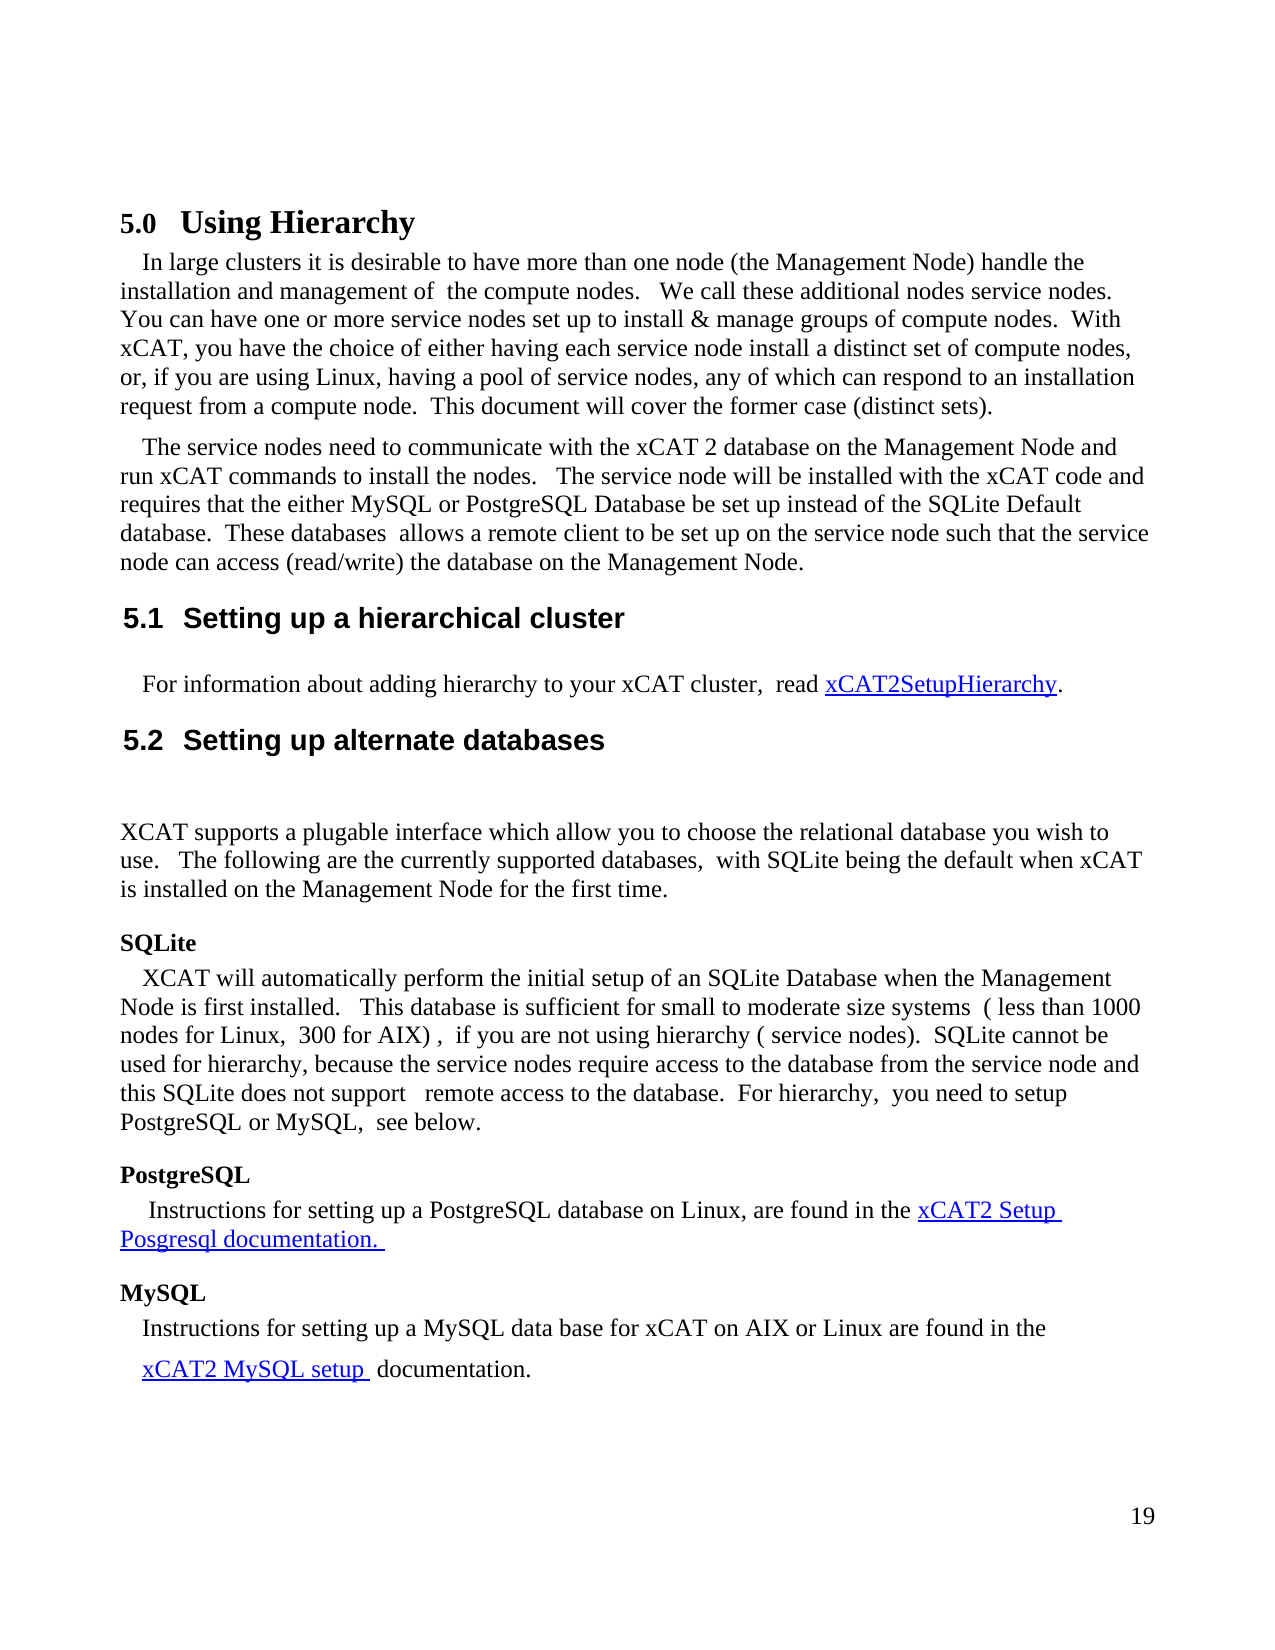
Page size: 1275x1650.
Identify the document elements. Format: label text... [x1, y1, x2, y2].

text Instructions for setting up a MySQL data base for xCAT on AIX or Linux are found in the [120, 1313, 1155, 1342]
subtitle SQLite [120, 928, 1155, 957]
text XCAT supports a plugable interface which allow you to choose the relational database you wish to use. The following are the currently supported databases, with SQLite being the default when xCAT is installed on the Management Node for the first time. [120, 817, 1155, 903]
subtitle Setting up a hierarchical cluster [123, 601, 1155, 634]
text XCAT will automatically perform the initial setup of an SQLite Database when the Management Node is first installed. This database is sufficient for small to moderate size systems ( less than 1000 nodes for Linux, 300 for AIX) , if you are not using hierarchy ( service nodes). SQLite cannot be used for hierarchy, because the service nodes require access to the database from the service node and this SQLite does not support remote access to the database. For hierarchy, you need to setup PostgreSQL or MySQL, see below. [120, 963, 1155, 1135]
subtitle Setting up alternate databases [123, 723, 1155, 757]
subtitle PostgreSQL [120, 1160, 1155, 1189]
text The service nodes need to communicate with the xCAT 2 database on the Management Node and run xCAT commands to install the nodes. The service node will be installed with the xCAT code and requires that the either MySQL or PostgreSQL Database be set up instead of the SQLite Default database. These databases allows a remote client to be set up on the service node such that the service node can access (read/write) the database on the Management Node. [120, 432, 1155, 576]
text Instructions for setting up a PostgreSQL database on Linux, are found in the xCAT2 Setup Posgresql documentation. [120, 1195, 1155, 1253]
subtitle MySQL [120, 1278, 1155, 1307]
text For information about adding hierarchy to your xCAT cluster, read xCAT2SetupHierarchy. [120, 669, 1155, 698]
subtitle Using Hierarchy [120, 202, 1155, 241]
text xCAT2 MySQL setup documentation. [120, 1354, 1155, 1383]
text In large clusters it is desirable to have more than one node (the Management Node) handle the installation and management of the compute nodes. We call these additional nodes service nodes. You can have one or more service nodes set up to install & manage groups of compute nodes. With xCAT, you have the choice of either having each service node install a distinct set of compute nodes, or, if you are using Linux, having a pool of service nodes, any of which can respond to an installation request from a compute node. This document will cover the former case (distinct sets). [120, 247, 1155, 419]
